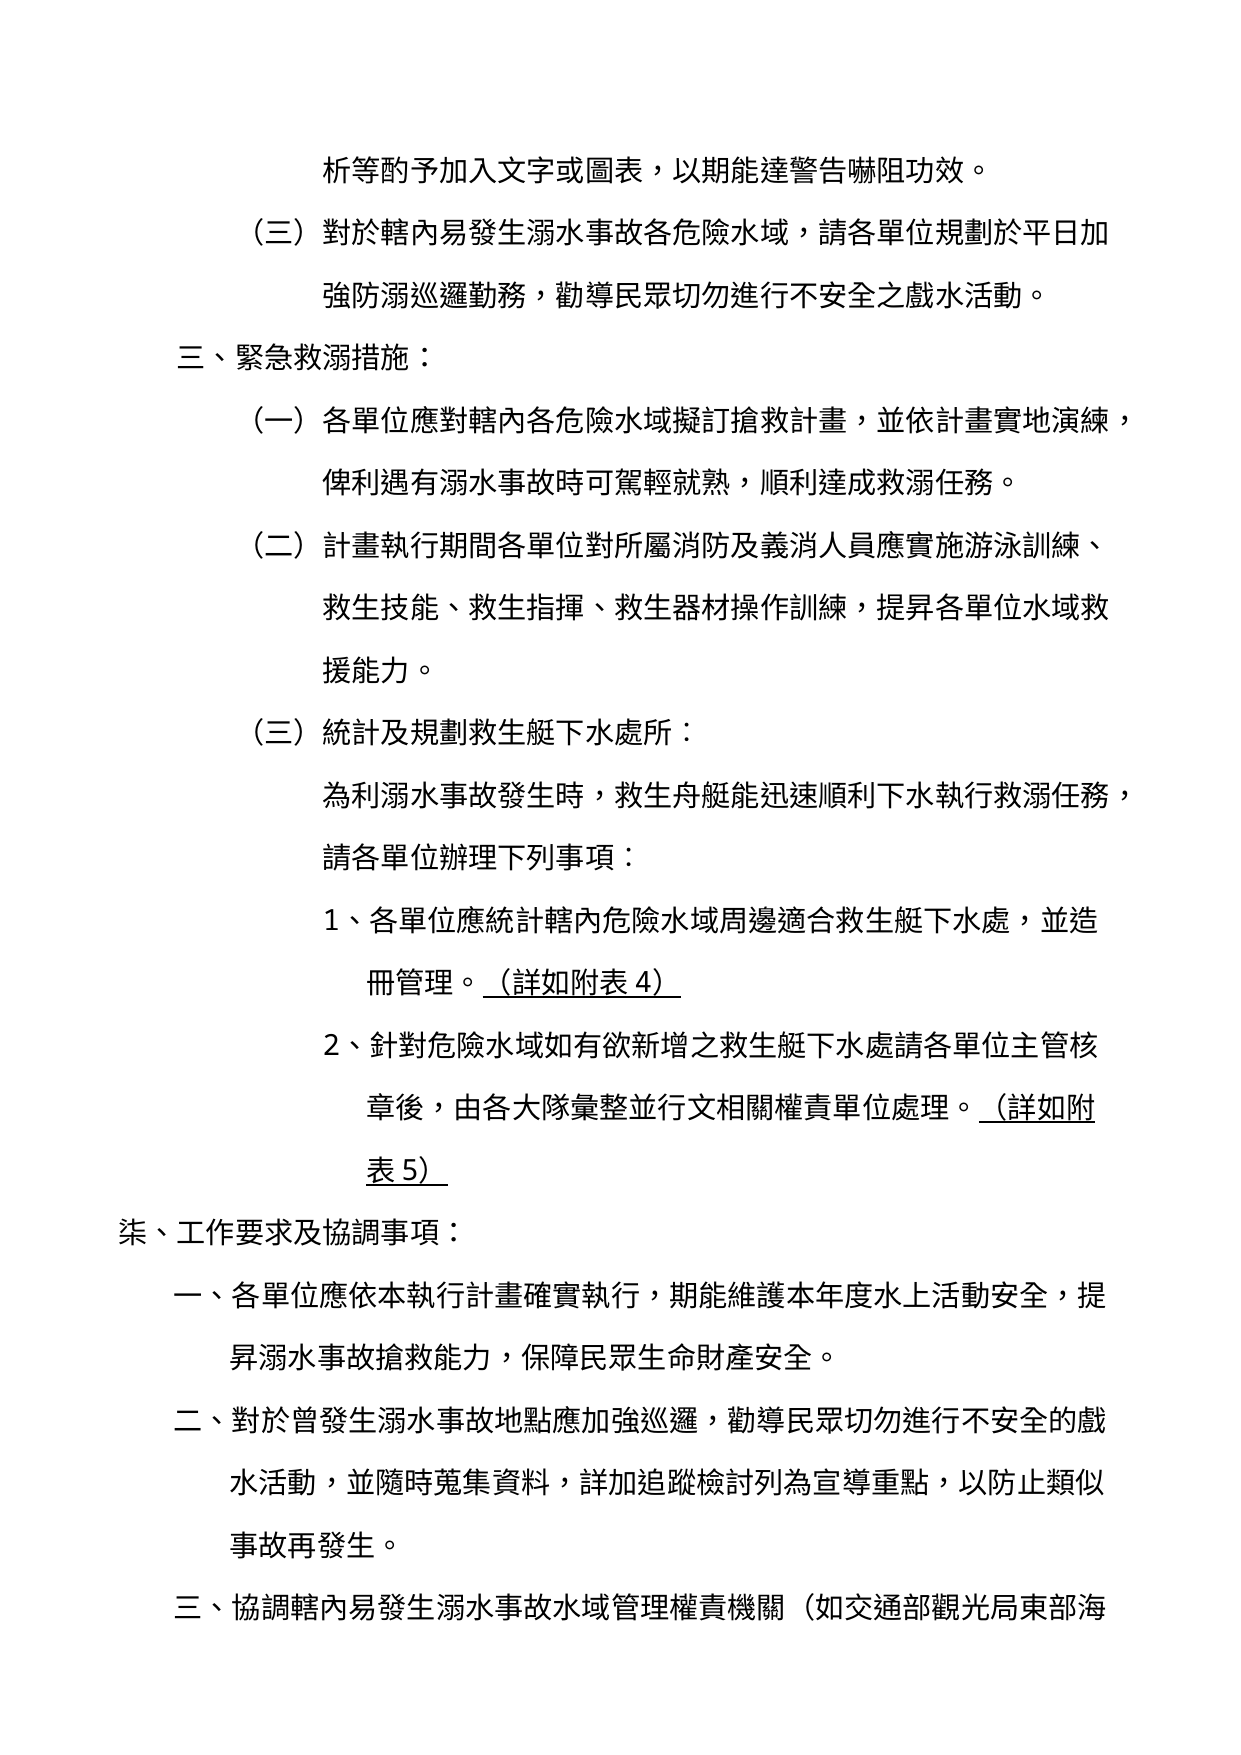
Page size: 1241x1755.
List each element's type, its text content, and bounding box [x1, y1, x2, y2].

text 二、對於曾發生溺水事故地點應加強巡邏，勸導民眾切勿進行不安全的戲水活動，並隨時蒐集資料，詳加追蹤檢討列為宣導重點，以防止類似事故再發生。 [173, 1377, 1122, 1564]
text 三、緊急救溺措施： [176, 314, 1122, 377]
text 一、各單位應依本執行計畫確實執行，期能維護本年度水上活動安全，提昇溺水事故搶救能力，保障民眾生命財產安全。 [173, 1252, 1122, 1377]
text 1、各單位應統計轄內危險水域周邊適合救生艇下水處，並造冊管理。（詳如附表4） [322, 877, 1122, 1002]
text 柒、工作要求及協調事項： [118, 1189, 1122, 1252]
text （一）各單位應對轄內各危險水域擬訂搶救計畫，並依計畫實地演練，俾利遇有溺水事故時可駕輕就熟，順利達成救溺任務。 [235, 377, 1122, 502]
text 為利溺水事故發生時，救生舟艇能迅速順利下水執行救溺任務，請各單位辦理下列事項︰ [322, 752, 1122, 877]
text （三）統計及規劃救生艇下水處所︰ [235, 689, 1122, 752]
text 三、協調轄內易發生溺水事故水域管理權責機關（如交通部觀光局東部海 [173, 1564, 1122, 1627]
text （二）計畫執行期間各單位對所屬消防及義消人員應實施游泳訓練、救生技能、救生指揮、救生器材操作訓練，提昇各單位水域救援能力。 [235, 502, 1122, 689]
text 析等酌予加入文字或圖表，以期能達警告嚇阻功效。 [235, 127, 1122, 189]
text 2、針對危險水域如有欲新增之救生艇下水處請各單位主管核章後，由各大隊彙整並行文相關權責單位處理。（詳如附表5） [322, 1002, 1122, 1189]
text （三）對於轄內易發生溺水事故各危險水域，請各單位規劃於平日加強防溺巡邏勤務，勸導民眾切勿進行不安全之戲水活動。 [235, 189, 1122, 314]
